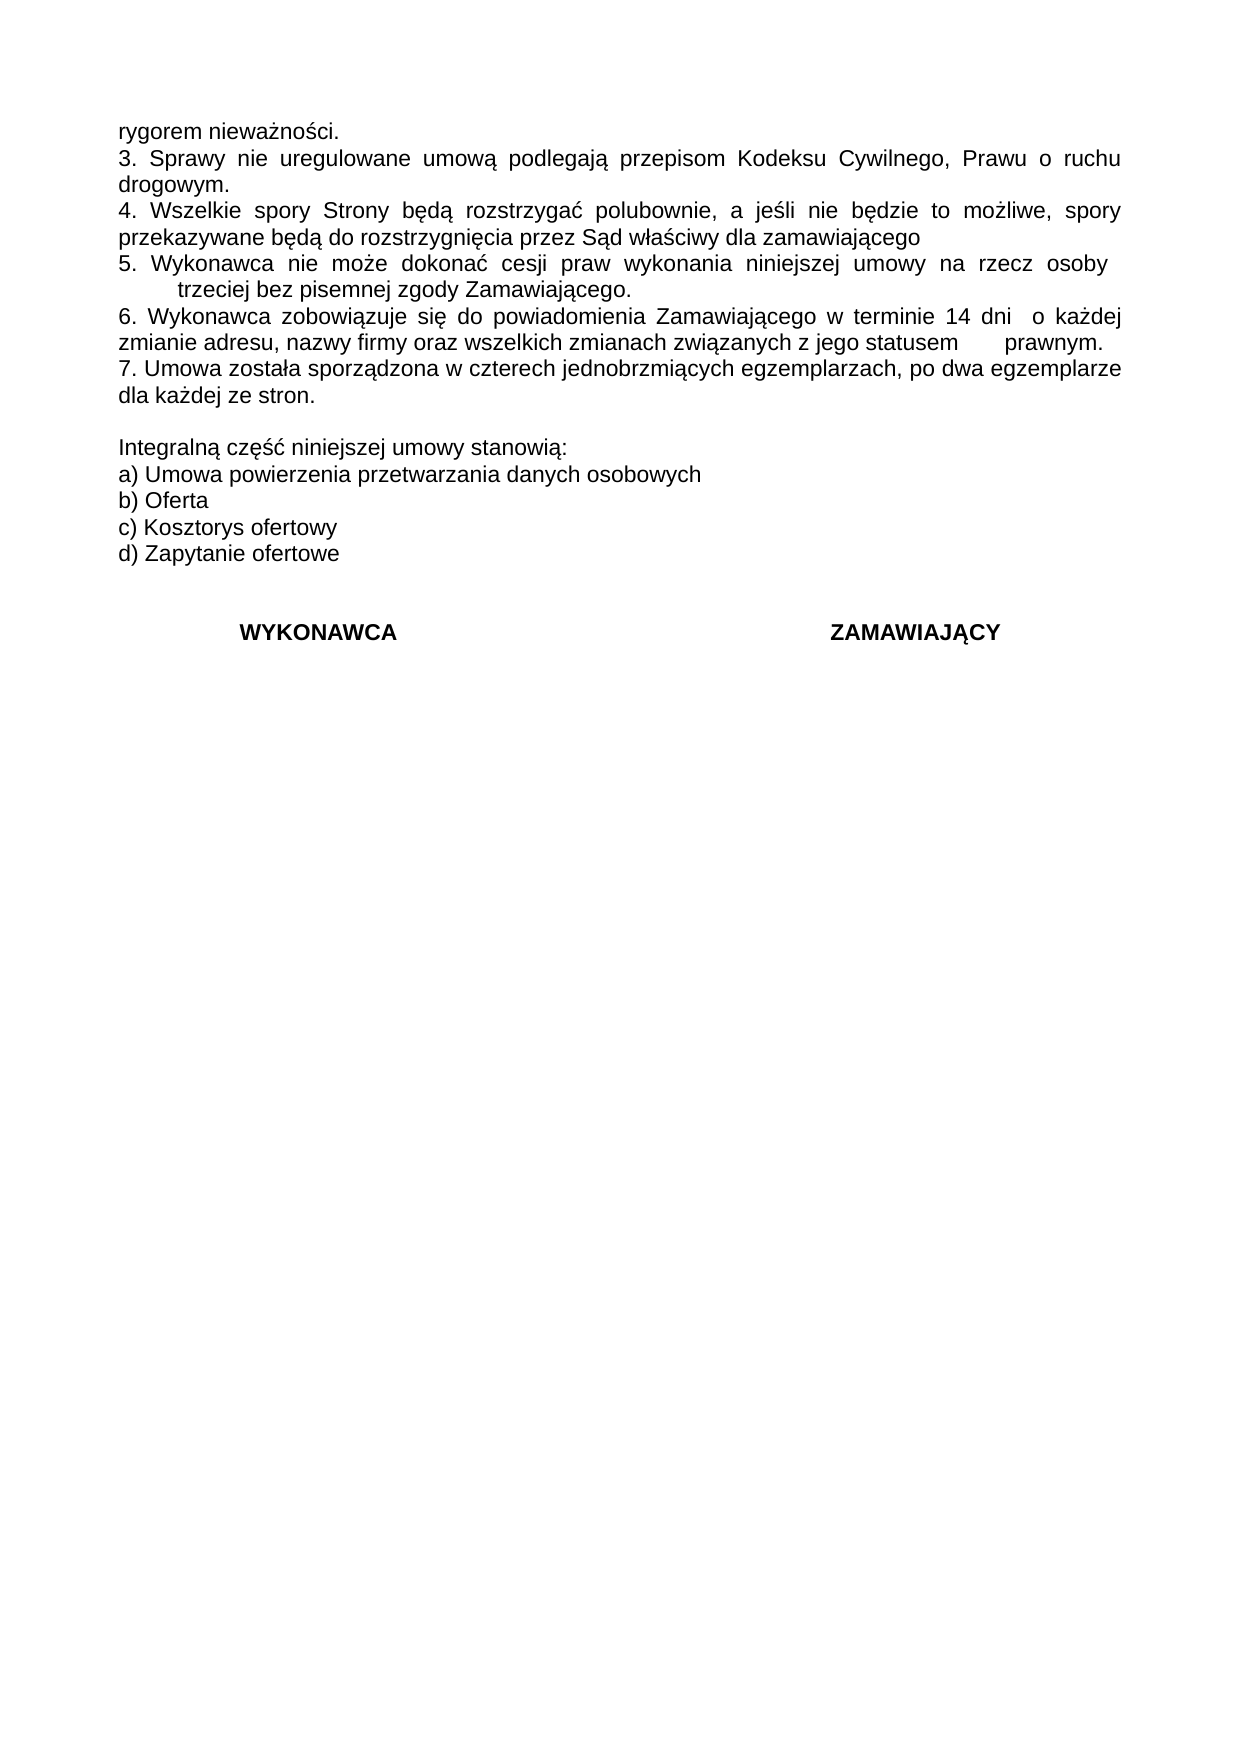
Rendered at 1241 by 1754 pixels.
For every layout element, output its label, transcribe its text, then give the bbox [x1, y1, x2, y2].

text a) Umowa powierzenia przetwarzania danych osobowych [118, 461, 1122, 487]
text b) Oferta [118, 487, 1122, 513]
text 7. Umowa została sporządzona w czterech jednobrzmiących egzemplarzach, po dwa egzemplarze dla każdej ze stron. [118, 355, 1122, 408]
text Integralną część niniejszej umowy stanowią: [118, 434, 1122, 461]
text 3. Sprawy nie uregulowane umową podlegają przepisom Kodeksu Cywilnego, Prawu o ruchu drogowym. [118, 144, 1122, 197]
text 6. Wykonawca zobowiązuje się do powiadomienia Zamawiającego w terminie 14 dni o każdej zmianie adresu, nazwy firmy oraz wszelkich zmianach związanych z jego statusem prawnym. [118, 303, 1122, 355]
text 4. Wszelkie spory Strony będą rozstrzygać polubownie, a jeśli nie będzie to możliwe, spory przekazywane będą do rozstrzygnięcia przez Sąd właściwy dla zamawiającego [118, 197, 1122, 250]
text 5. Wykonawca nie może dokonać cesji praw wykonania niniejszej umowy na rzecz osoby trzeciej bez pisemnej zgody Zamawiającego. [118, 250, 1122, 303]
text d) Zapytanie ofertowe [118, 540, 1122, 566]
text WYKONAWCA ZAMAWIAJĄCY [118, 619, 1122, 645]
text c) Kosztorys ofertowy [118, 513, 1122, 540]
text rygorem nieważności. [118, 118, 1122, 144]
